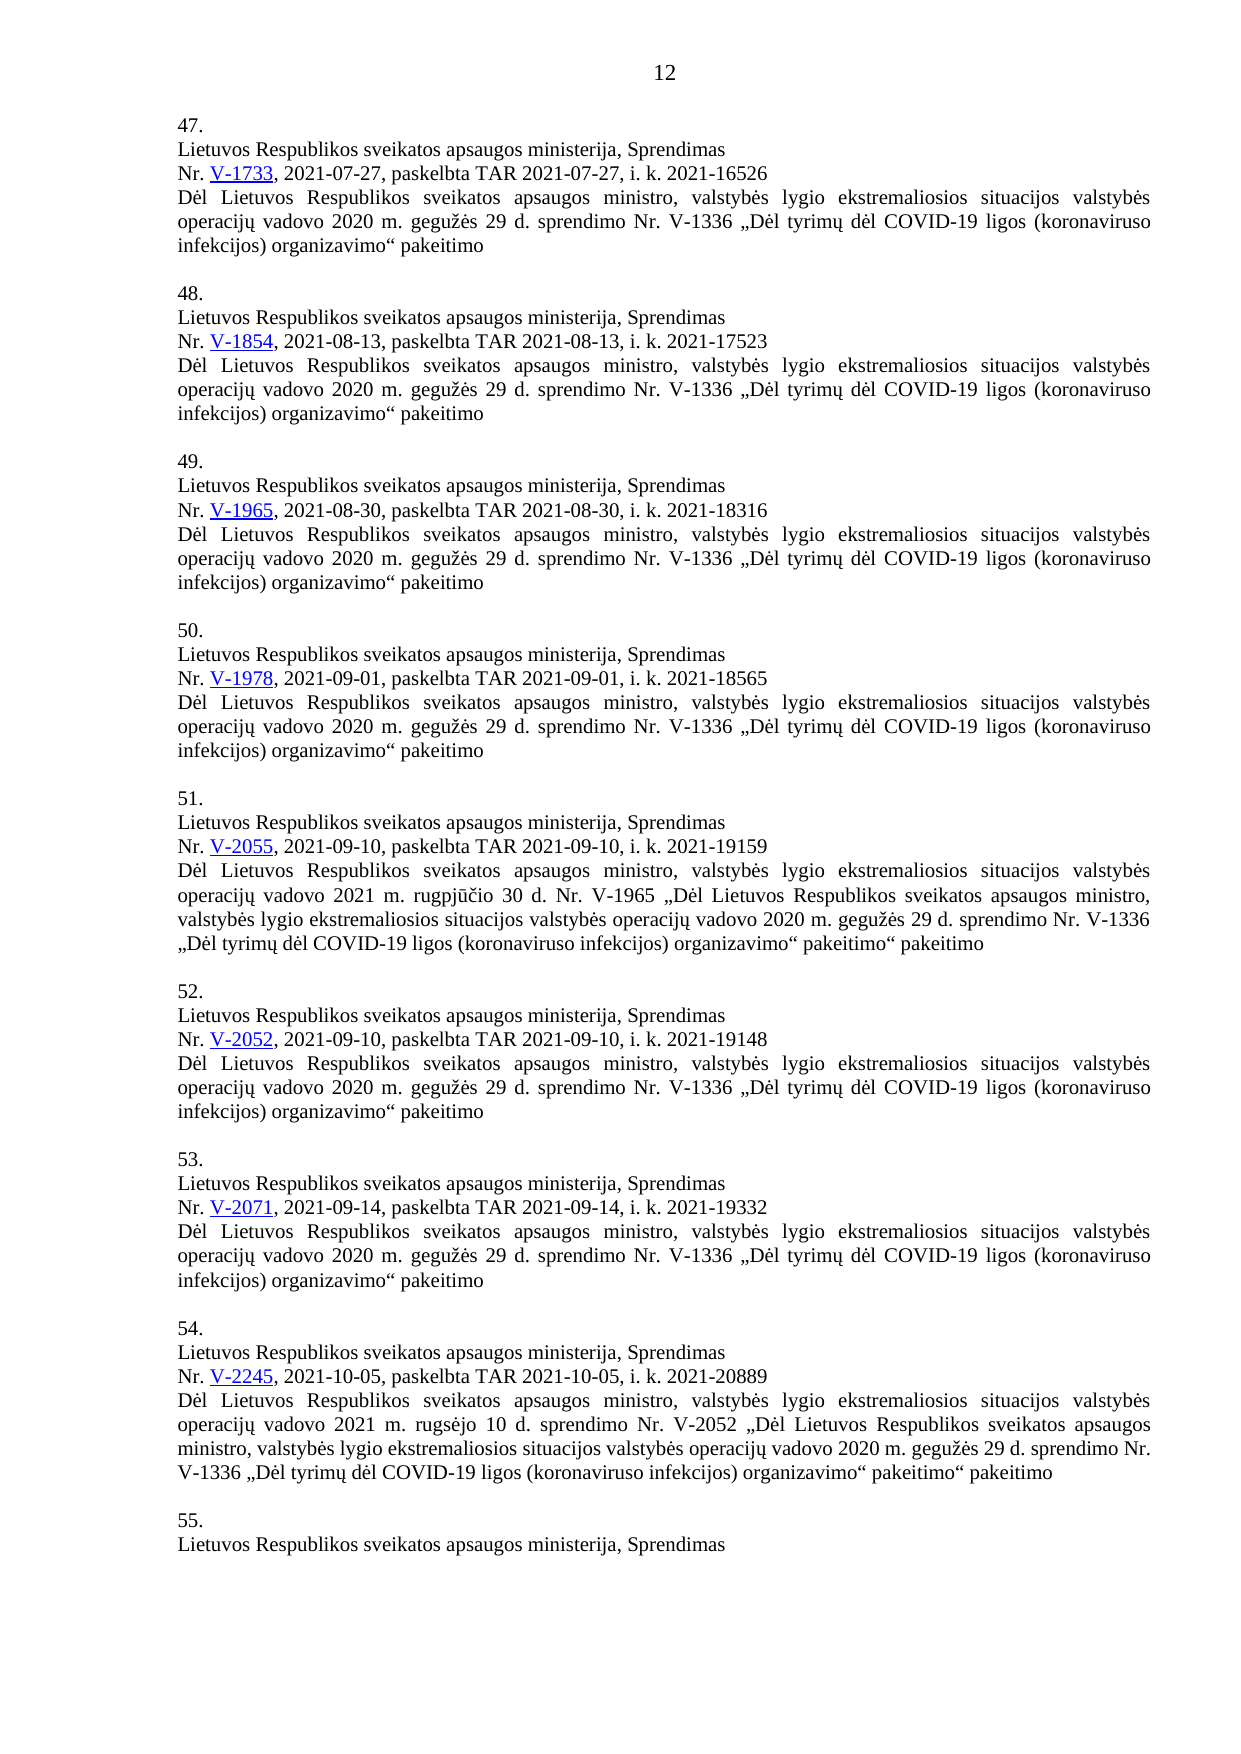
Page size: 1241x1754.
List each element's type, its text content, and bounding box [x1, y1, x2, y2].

text 48. [177, 281, 1152, 305]
text Dėl Lietuvos Respublikos sveikatos apsaugos ministro, valstybės lygio ekstremaliosios situacijos valstybės operacijų vadovo 2021 m. rugsėjo 10 d. sprendimo Nr. V-2052 „Dėl Lietuvos Respublikos sveikatos apsaugos ministro, valstybės lygio ekstremaliosios situacijos valstybės operacijų vadovo 2020 m. gegužės 29 d. sprendimo Nr. V-1336 „Dėl tyrimų dėl COVID-19 ligos (koronaviruso infekcijos) organizavimo“ pakeitimo“ pakeitimo [177, 1388, 1152, 1484]
text Nr. V-1854, 2021-08-13, paskelbta TAR 2021-08-13, i. k. 2021-17523 [177, 329, 1152, 353]
text 49. [177, 449, 1152, 473]
text Nr. V-2052, 2021-09-10, paskelbta TAR 2021-09-10, i. k. 2021-19148 [177, 1027, 1152, 1051]
text Lietuvos Respublikos sveikatos apsaugos ministerija, Sprendimas [177, 1003, 1152, 1027]
text Lietuvos Respublikos sveikatos apsaugos ministerija, Sprendimas [177, 810, 1152, 834]
text Nr. V-2245, 2021-10-05, paskelbta TAR 2021-10-05, i. k. 2021-20889 [177, 1364, 1152, 1388]
text Dėl Lietuvos Respublikos sveikatos apsaugos ministro, valstybės lygio ekstremaliosios situacijos valstybės operacijų vadovo 2020 m. gegužės 29 d. sprendimo Nr. V-1336 „Dėl tyrimų dėl COVID-19 ligos (koronaviruso infekcijos) organizavimo“ pakeitimo [177, 353, 1152, 425]
text 51. [177, 786, 1152, 810]
text Dėl Lietuvos Respublikos sveikatos apsaugos ministro, valstybės lygio ekstremaliosios situacijos valstybės operacijų vadovo 2021 m. rugpjūčio 30 d. Nr. V-1965 „Dėl Lietuvos Respublikos sveikatos apsaugos ministro, valstybės lygio ekstremaliosios situacijos valstybės operacijų vadovo 2020 m. gegužės 29 d. sprendimo Nr. V-1336 „Dėl tyrimų dėl COVID-19 ligos (koronaviruso infekcijos) organizavimo“ pakeitimo“ pakeitimo [177, 858, 1152, 955]
text Nr. V-1733, 2021-07-27, paskelbta TAR 2021-07-27, i. k. 2021-16526 [177, 161, 1152, 185]
text Dėl Lietuvos Respublikos sveikatos apsaugos ministro, valstybės lygio ekstremaliosios situacijos valstybės operacijų vadovo 2020 m. gegužės 29 d. sprendimo Nr. V-1336 „Dėl tyrimų dėl COVID-19 ligos (koronaviruso infekcijos) organizavimo“ pakeitimo [177, 690, 1152, 762]
text Lietuvos Respublikos sveikatos apsaugos ministerija, Sprendimas [177, 1532, 1152, 1556]
text Nr. V-2071, 2021-09-14, paskelbta TAR 2021-09-14, i. k. 2021-19332 [177, 1195, 1152, 1219]
text Lietuvos Respublikos sveikatos apsaugos ministerija, Sprendimas [177, 305, 1152, 329]
text 55. [177, 1508, 1152, 1532]
text 47. [177, 112, 1152, 137]
text Dėl Lietuvos Respublikos sveikatos apsaugos ministro, valstybės lygio ekstremaliosios situacijos valstybės operacijų vadovo 2020 m. gegužės 29 d. sprendimo Nr. V-1336 „Dėl tyrimų dėl COVID-19 ligos (koronaviruso infekcijos) organizavimo“ pakeitimo [177, 185, 1152, 257]
text Lietuvos Respublikos sveikatos apsaugos ministerija, Sprendimas [177, 1340, 1152, 1364]
text Nr. V-2055, 2021-09-10, paskelbta TAR 2021-09-10, i. k. 2021-19159 [177, 834, 1152, 858]
text Lietuvos Respublikos sveikatos apsaugos ministerija, Sprendimas [177, 137, 1152, 161]
text Nr. V-1978, 2021-09-01, paskelbta TAR 2021-09-01, i. k. 2021-18565 [177, 666, 1152, 690]
text 53. [177, 1147, 1152, 1171]
text 50. [177, 618, 1152, 642]
text Dėl Lietuvos Respublikos sveikatos apsaugos ministro, valstybės lygio ekstremaliosios situacijos valstybės operacijų vadovo 2020 m. gegužės 29 d. sprendimo Nr. V-1336 „Dėl tyrimų dėl COVID-19 ligos (koronaviruso infekcijos) organizavimo“ pakeitimo [177, 1219, 1152, 1292]
text Nr. V-1965, 2021-08-30, paskelbta TAR 2021-08-30, i. k. 2021-18316 [177, 497, 1152, 522]
text 52. [177, 979, 1152, 1003]
text Dėl Lietuvos Respublikos sveikatos apsaugos ministro, valstybės lygio ekstremaliosios situacijos valstybės operacijų vadovo 2020 m. gegužės 29 d. sprendimo Nr. V-1336 „Dėl tyrimų dėl COVID-19 ligos (koronaviruso infekcijos) organizavimo“ pakeitimo [177, 522, 1152, 594]
text 54. [177, 1316, 1152, 1340]
text Lietuvos Respublikos sveikatos apsaugos ministerija, Sprendimas [177, 642, 1152, 666]
text Lietuvos Respublikos sveikatos apsaugos ministerija, Sprendimas [177, 473, 1152, 497]
text Lietuvos Respublikos sveikatos apsaugos ministerija, Sprendimas [177, 1171, 1152, 1195]
text Dėl Lietuvos Respublikos sveikatos apsaugos ministro, valstybės lygio ekstremaliosios situacijos valstybės operacijų vadovo 2020 m. gegužės 29 d. sprendimo Nr. V-1336 „Dėl tyrimų dėl COVID-19 ligos (koronaviruso infekcijos) organizavimo“ pakeitimo [177, 1051, 1152, 1123]
